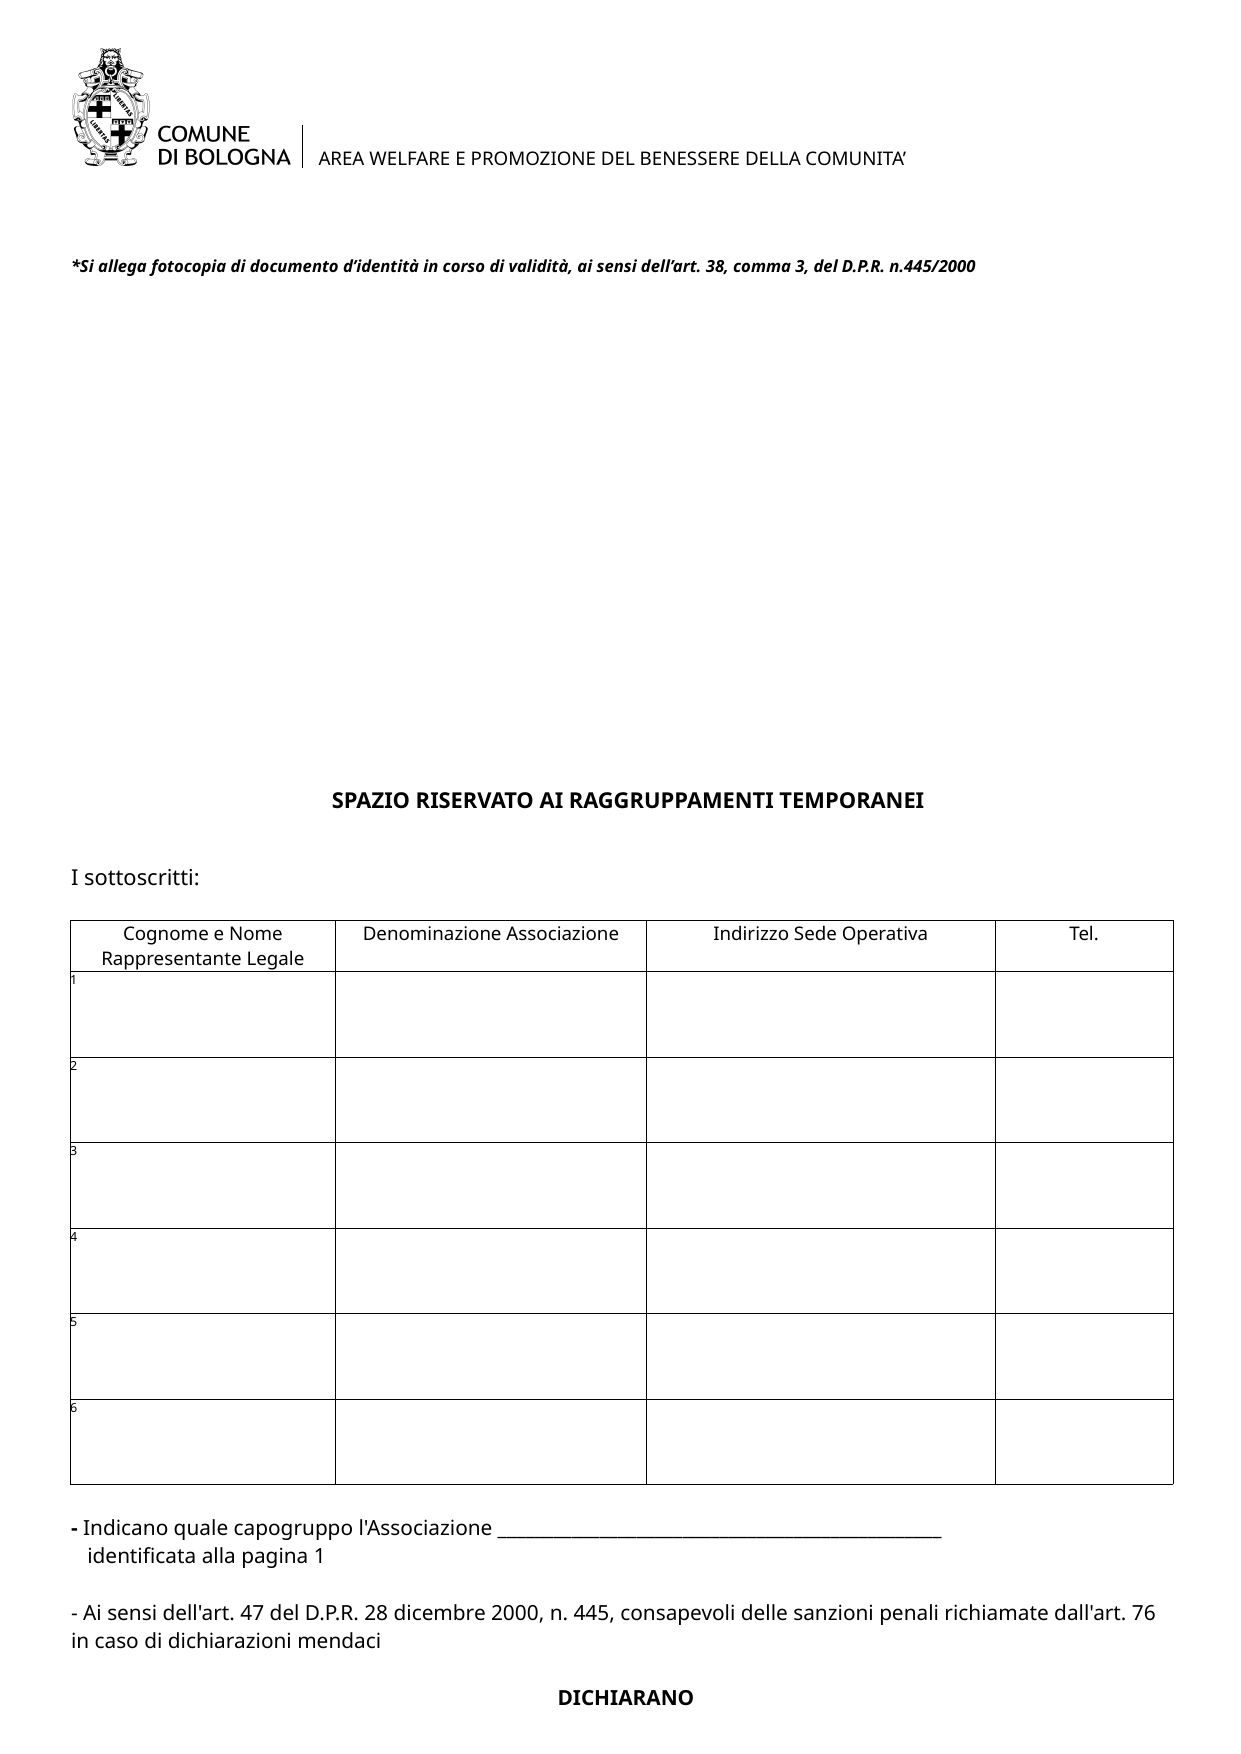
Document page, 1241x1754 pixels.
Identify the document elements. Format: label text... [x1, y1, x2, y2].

table_cell 2 [71, 1058, 335, 1142]
table_cell [996, 1143, 1173, 1228]
table_cell [647, 972, 995, 1057]
table_cell 1 [71, 972, 335, 1057]
text *Si allega fotocopia di documento d’identità in corso di validità, ai sensi dell’art. 38, comma 3, del D.P.R. n.445/2000 [71, 255, 1175, 277]
table_cell [647, 1229, 995, 1313]
table_header Cognome e Nome Rappresentante Legale [71, 921, 335, 971]
text - Ai sensi dell'art. 47 del D.P.R. 28 dicembre 2000, n. 445, consapevoli delle sanzioni penali richiamate dall'art. 76 in caso di dichiarazioni mendaci [71, 1598, 1175, 1655]
table_cell [336, 1314, 646, 1399]
table_cell [647, 1314, 995, 1399]
table_header Tel. [996, 921, 1173, 971]
table_cell [996, 1058, 1173, 1142]
table_header Indirizzo Sede Operativa [647, 921, 995, 971]
text I sottoscritti: [71, 862, 1175, 891]
table_cell [996, 972, 1173, 1057]
table_cell [647, 1058, 995, 1142]
table_header Denominazione Associazione [336, 921, 646, 971]
text DICHIARANO [71, 1683, 1175, 1712]
table_cell 4 [71, 1229, 335, 1313]
table_cell [647, 1143, 995, 1228]
text identificata alla pagina 1 [71, 1541, 1175, 1569]
table_cell [336, 1143, 646, 1228]
picture [72, 48, 291, 166]
table_cell 3 [71, 1143, 335, 1228]
table_cell [336, 972, 646, 1057]
table_cell [647, 1400, 995, 1484]
table_cell [336, 1229, 646, 1313]
text SPAZIO RISERVATO AI RAGGRUPPAMENTI TEMPORANEI [71, 785, 1175, 815]
text - Indicano quale capogruppo l'Associazione ________________________________________________ [71, 1513, 1175, 1541]
table_cell [336, 1058, 646, 1142]
table_cell [996, 1314, 1173, 1399]
table_cell 5 [71, 1314, 335, 1399]
table_cell 6 [71, 1400, 335, 1484]
table_cell [996, 1229, 1173, 1313]
table_cell [336, 1400, 646, 1484]
table_cell [996, 1400, 1173, 1484]
